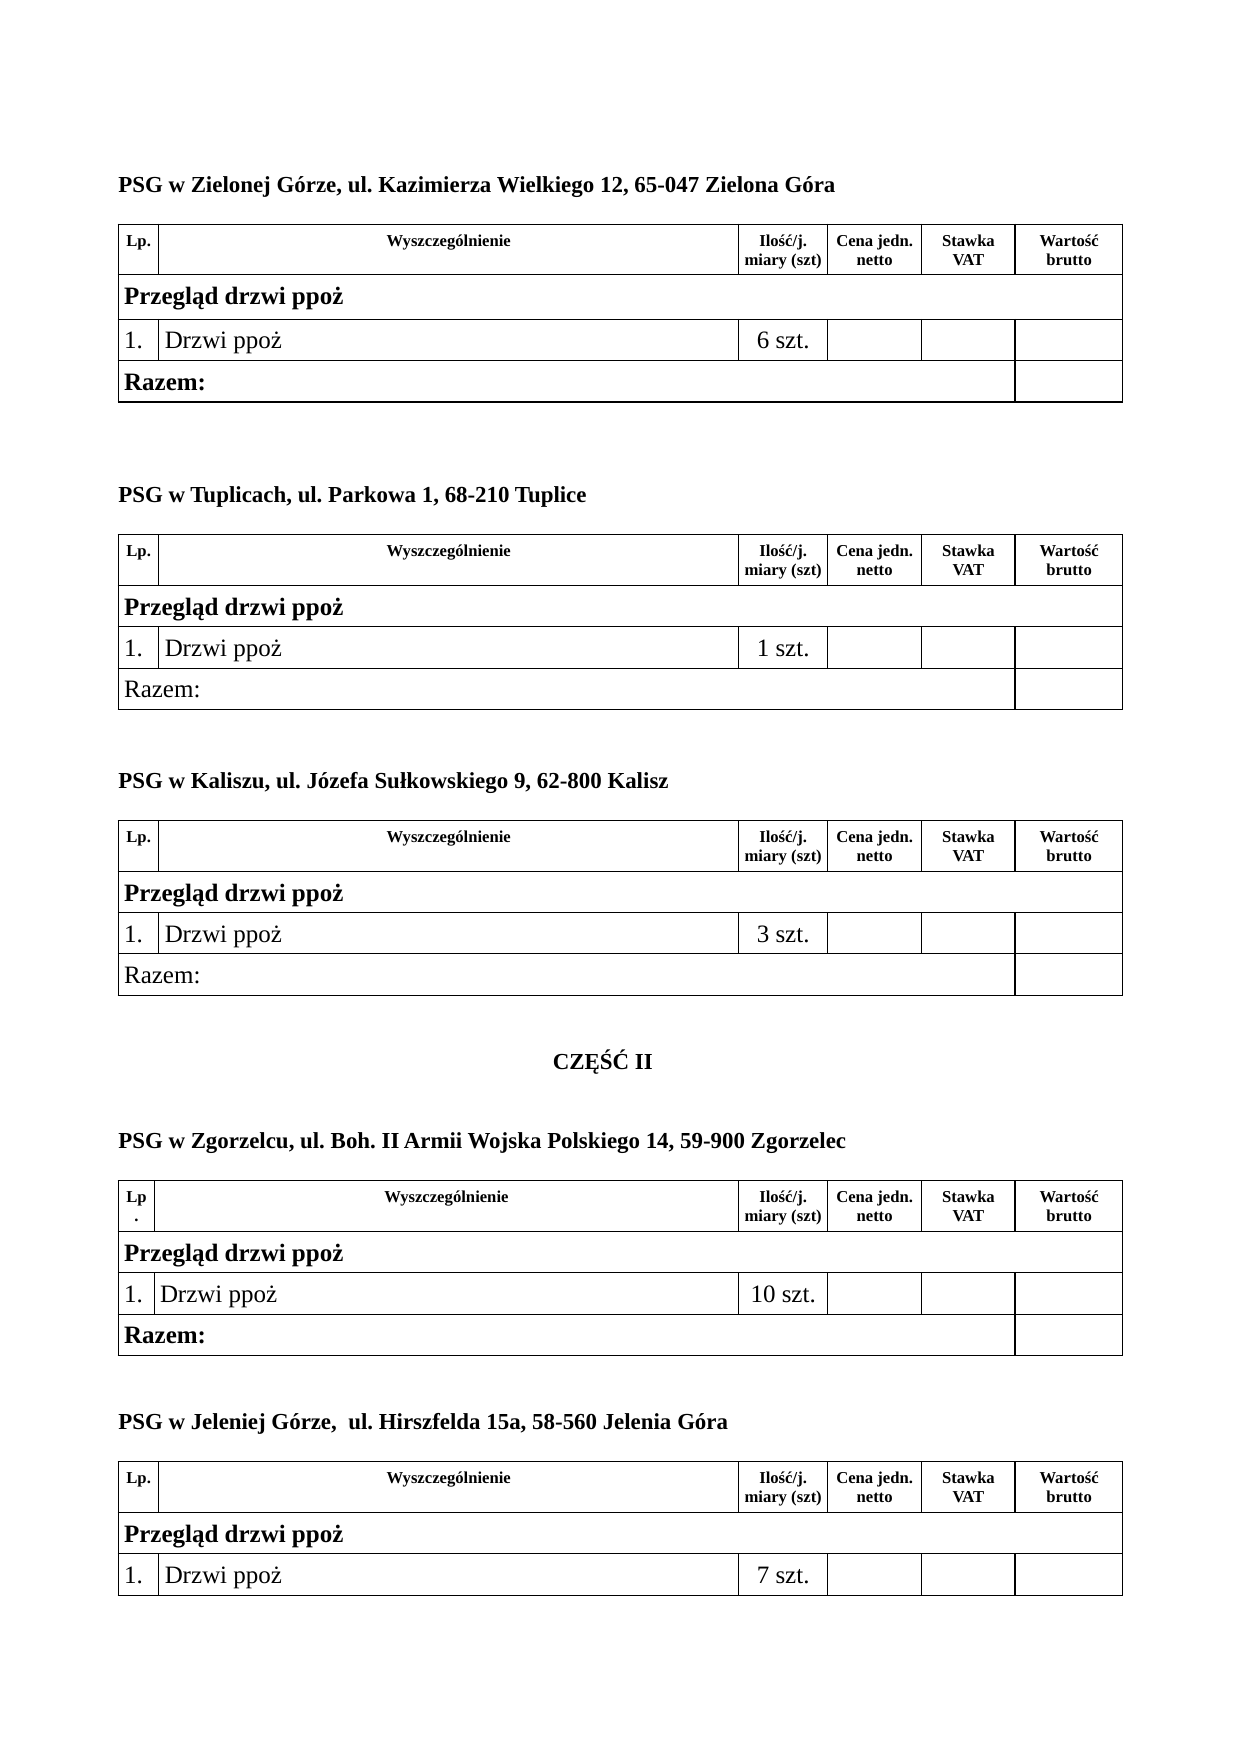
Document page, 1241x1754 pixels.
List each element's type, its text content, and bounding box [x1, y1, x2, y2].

text PSG w Jeleniej Górze, ul. Hirszfelda 15a, 58-560 Jelenia Góra [118, 1408, 1122, 1435]
table_cell 1. [119, 913, 158, 953]
text PSG w Zielonej Górze, ul. Kazimierza Wielkiego 12, 65-047 Zielona Góra [118, 171, 1122, 197]
table_cell [828, 1554, 921, 1594]
table_header Wartość brutto [1016, 225, 1122, 274]
table_cell Drzwi ppoż [159, 320, 738, 360]
table_header Ilość/j. miary (szt) [739, 535, 827, 585]
table_cell Razem: [119, 1315, 1014, 1355]
table_cell 1. [119, 1273, 154, 1313]
table_cell [922, 320, 1014, 360]
table_cell [828, 1273, 921, 1313]
table_header Wartość brutto [1016, 1462, 1122, 1512]
table_cell Razem: [119, 669, 1014, 709]
table_cell [828, 913, 921, 953]
table_header Lp. [119, 535, 158, 585]
table_cell Drzwi ppoż [159, 913, 738, 953]
table_cell [1016, 1273, 1122, 1313]
table_header Cena jedn. netto [828, 821, 921, 871]
table_cell 3 szt. [739, 913, 827, 953]
table_header Wyszczególnienie [159, 535, 738, 585]
table_header Cena jedn. netto [828, 535, 921, 585]
table_header Stawka VAT [922, 821, 1014, 871]
table_cell Razem: [119, 361, 1014, 401]
table_cell Drzwi ppoż [159, 1554, 738, 1594]
table_cell 1. [119, 1554, 158, 1594]
table_cell [828, 627, 921, 667]
table_header Cena jedn. netto [828, 1181, 921, 1231]
table_cell [922, 1273, 1014, 1313]
table_header Stawka VAT [922, 1181, 1014, 1231]
table_header Ilość/j. miary (szt) [739, 1181, 827, 1231]
table_cell Przegląd drzwi ppoż [119, 1232, 1122, 1272]
table_cell 1. [119, 320, 158, 360]
table_cell [1016, 669, 1122, 709]
table_header Ilość/j. miary (szt) [739, 225, 827, 274]
text PSG w Zgorzelcu, ul. Boh. II Armii Wojska Polskiego 14, 59-900 Zgorzelec [118, 1127, 1122, 1154]
table_cell 7 szt. [739, 1554, 827, 1594]
text PSG w Tuplicach, ul. Parkowa 1, 68-210 Tuplice [118, 481, 1122, 508]
table_cell [1016, 627, 1122, 667]
table_header Wyszczególnienie [159, 1462, 738, 1512]
table_header Wartość brutto [1016, 535, 1122, 585]
table_cell Przegląd drzwi ppoż [119, 586, 1122, 626]
table_header Lp. [119, 1181, 154, 1231]
table_cell 1. [119, 627, 158, 667]
table_cell [922, 1554, 1014, 1594]
table_header Lp. [119, 225, 158, 274]
table_cell Przegląd drzwi ppoż [119, 275, 1122, 319]
table_header Cena jedn. netto [828, 1462, 921, 1512]
table_cell [1016, 361, 1122, 401]
table_cell Razem: [119, 954, 1014, 994]
table_header Cena jedn. netto [828, 225, 921, 274]
table_header Wartość brutto [1016, 821, 1122, 871]
table_header Stawka VAT [922, 535, 1014, 585]
table_cell [1016, 320, 1122, 360]
table_cell Przegląd drzwi ppoż [119, 872, 1122, 912]
table_cell [1016, 1554, 1122, 1594]
table_header Wyszczególnienie [159, 821, 738, 871]
table_cell [922, 627, 1014, 667]
table_cell 1 szt. [739, 627, 827, 667]
table_cell Przegląd drzwi ppoż [119, 1513, 1122, 1553]
table_cell 6 szt. [739, 320, 827, 360]
table_header Wartość brutto [1016, 1181, 1122, 1231]
text PSG w Kaliszu, ul. Józefa Sułkowskiego 9, 62-800 Kalisz [118, 767, 1122, 794]
table_header Ilość/j. miary (szt) [739, 1462, 827, 1512]
table_cell [922, 913, 1014, 953]
table_header Lp. [119, 1462, 158, 1512]
text CZĘŚĆ II [118, 1048, 1122, 1075]
table_cell Drzwi ppoż [159, 627, 738, 667]
table_cell Drzwi ppoż [155, 1273, 738, 1313]
table_cell [1016, 1315, 1122, 1355]
table_header Stawka VAT [922, 225, 1014, 274]
table_cell 10 szt. [739, 1273, 827, 1313]
table_cell [1016, 913, 1122, 953]
table_header Ilość/j. miary (szt) [739, 821, 827, 871]
table_cell [1016, 954, 1122, 994]
table_cell [828, 320, 921, 360]
table_header Wyszczególnienie [155, 1181, 738, 1231]
table_header Lp. [119, 821, 158, 871]
table_header Stawka VAT [922, 1462, 1014, 1512]
table_header Wyszczególnienie [159, 225, 738, 274]
